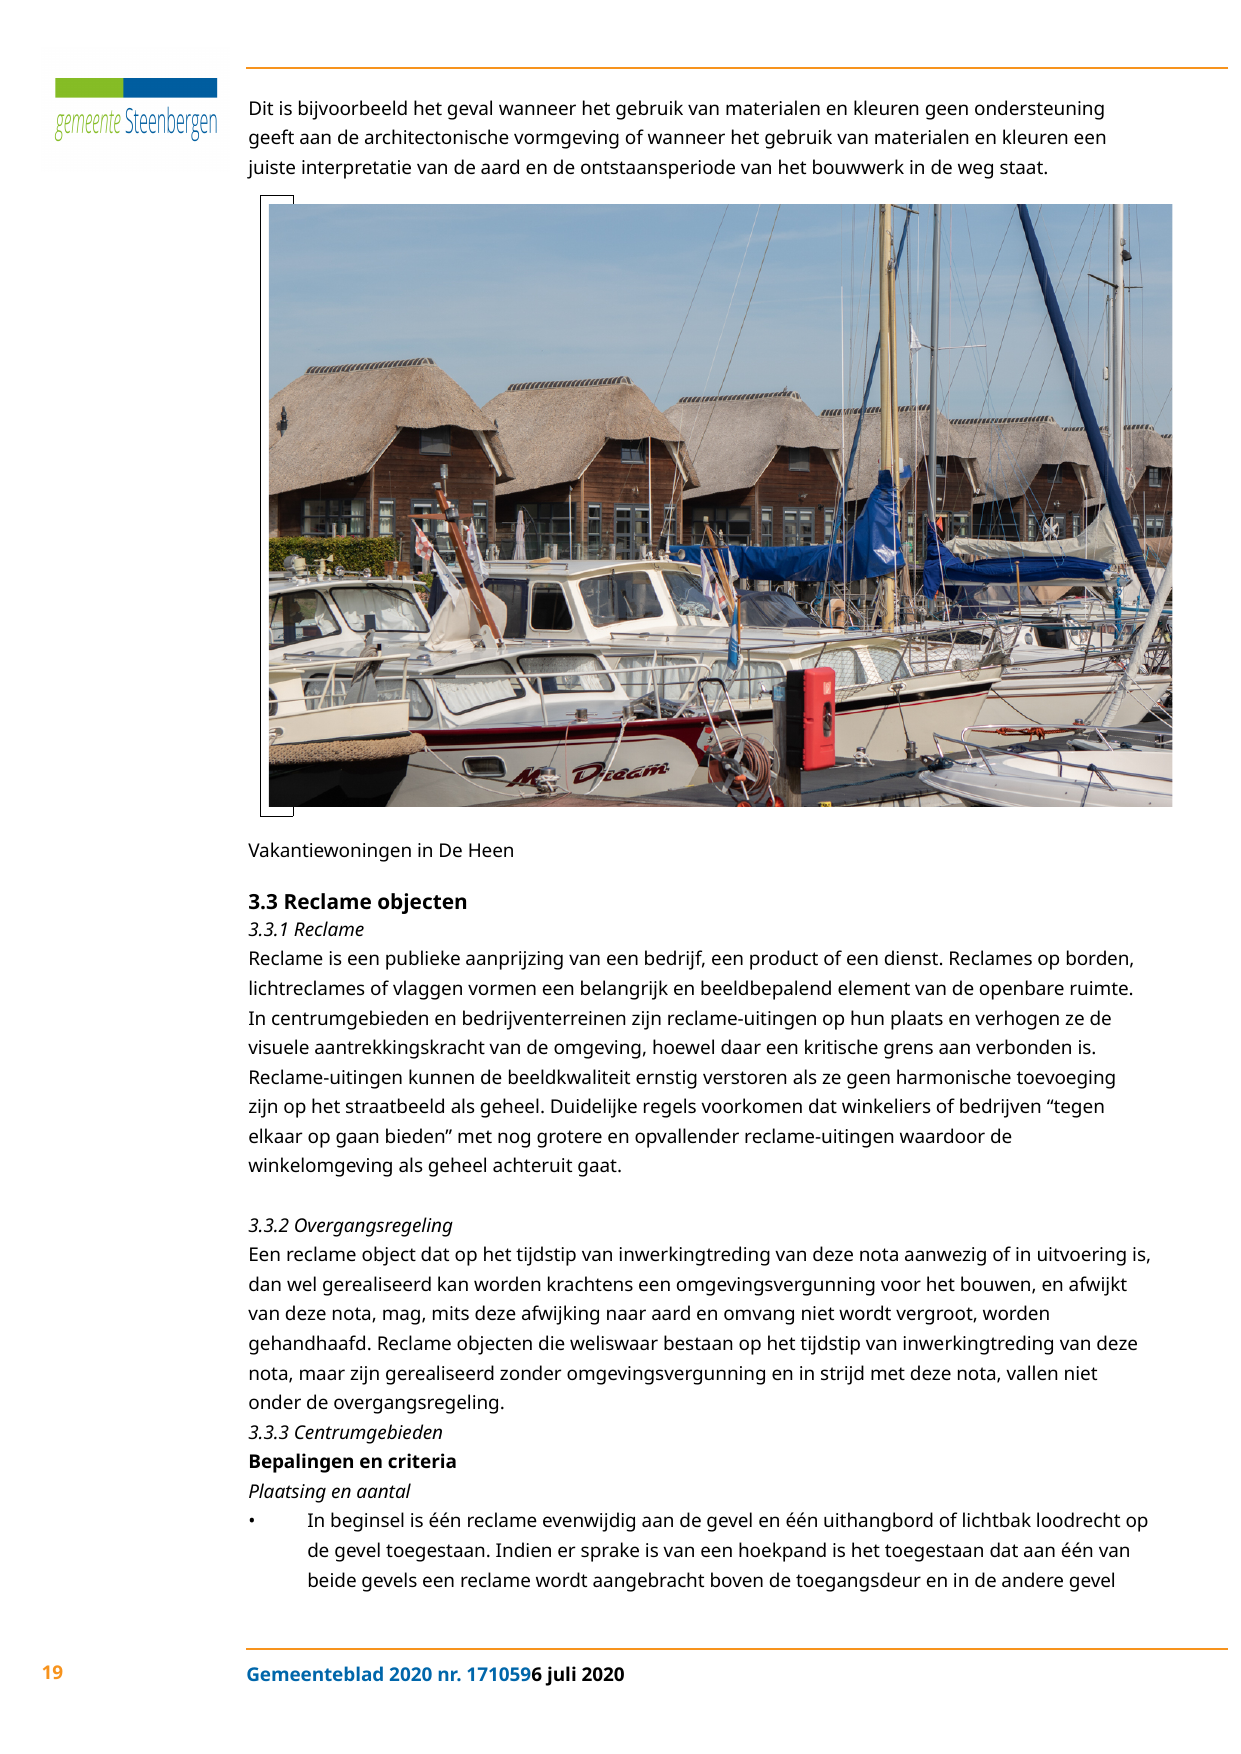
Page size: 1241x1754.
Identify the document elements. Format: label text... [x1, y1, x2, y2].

text Dit is bijvoorbeeld het geval wanneer het gebruik van materialen en kleuren geen ondersteuning geeft aan de architectonische vormgeving of wanneer het gebruik van materialen en kleuren een juiste interpretatie van de aard en de ontstaansperiode van het bouwwerk in de weg staat. [248, 95, 1152, 180]
text Bepalingen en criteria [248, 1448, 1152, 1474]
picture [268, 204, 1173, 807]
text 3.3.1 Reclame [248, 916, 1152, 942]
text Plaatsing en aantal [248, 1478, 1152, 1504]
text Vakantiewoningen in De Heen [248, 837, 1152, 863]
text Een reclame object dat op het tijdstip van inwerkingtreding van deze nota aanwezig of in uitvoering is, dan wel gerealiseerd kan worden krachtens een omgevingsvergunning voor het bouwen, en afwijkt van deze nota, mag, mits deze afwijking naar aard en omvang niet wordt vergroot, worden gehandhaafd. Reclame objecten die weliswaar bestaan op het tijdstip van inwerkingtreding van deze nota, maar zijn gerealiseerd zonder omgevingsvergunning en in strijd met deze nota, vallen niet onder de overgangsregeling. [248, 1241, 1152, 1415]
picture [41, 47, 231, 172]
text 3.3.2 Overgangsregeling [248, 1212, 1152, 1237]
list In beginsel is één reclame evenwijdig aan de gevel en één uithangbord of lichtbak loodrecht op de gevel toegestaan. Indien er sprake is van een hoekpand is het toegestaan dat aan één van beide gevels een reclame wordt aangebracht boven de toegangsdeur en in de andere gevel [248, 1508, 1152, 1592]
text 3.3 Reclame objecten [248, 887, 1152, 916]
text Reclame is een publieke aanprijzing van een bedrijf, een product of een dienst. Reclames op borden, lichtreclames of vlaggen vormen een belangrijk en beeldbepalend element van de openbare ruimte. In centrumgebieden en bedrijventerreinen zijn reclame-uitingen op hun plaats en verhogen ze de visuele aantrekkingskracht van de omgeving, hoewel daar een kritische grens aan verbonden is. Reclame-uitingen kunnen de beeldkwaliteit ernstig verstoren als ze geen harmonische toevoeging zijn op het straatbeeld als geheel. Duidelijke regels voorkomen dat winkeliers of bedrijven “tegen elkaar op gaan bieden” met nog grotere en opvallender reclame-uitingen waardoor de winkelomgeving als geheel achteruit gaat. [248, 946, 1152, 1178]
text 3.3.3 Centrumgebieden [248, 1419, 1152, 1444]
